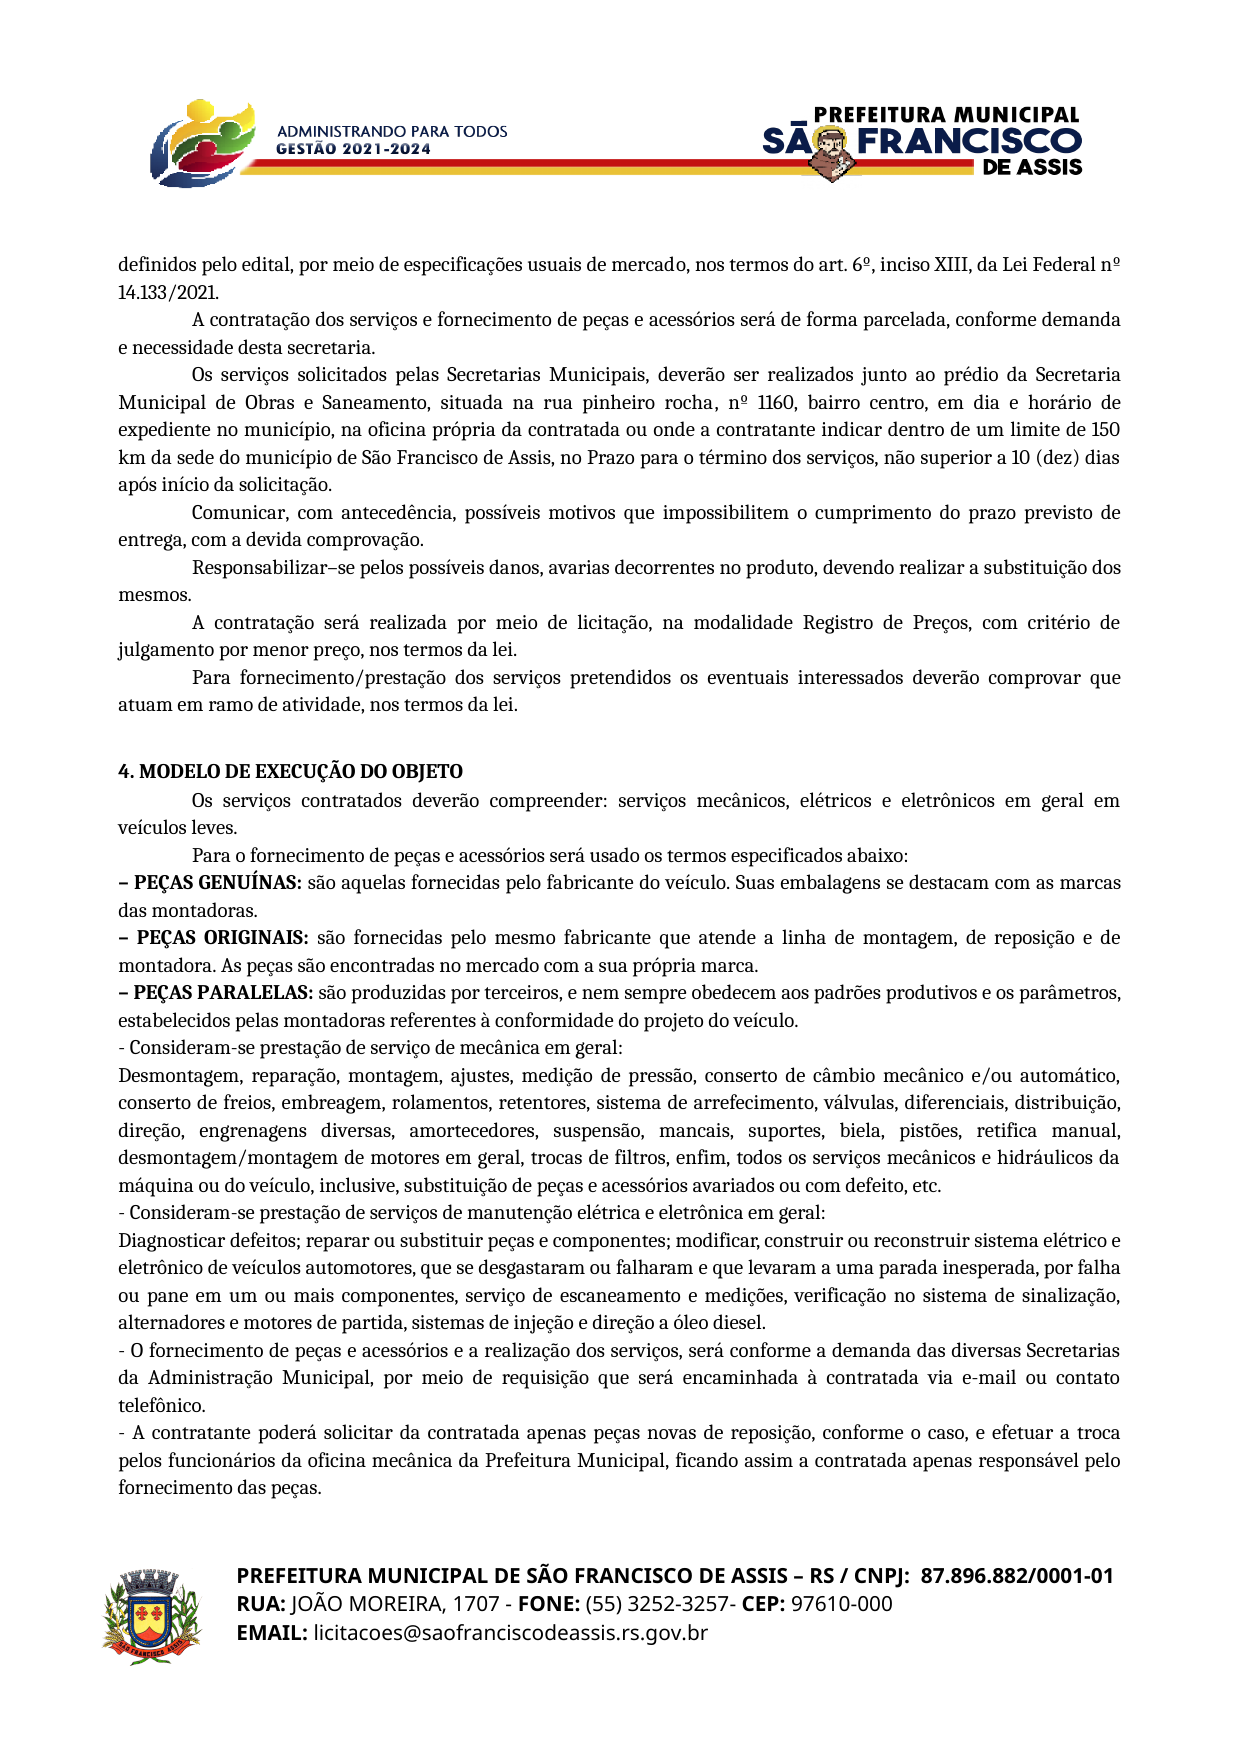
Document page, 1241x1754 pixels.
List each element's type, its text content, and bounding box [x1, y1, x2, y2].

text – PEÇAS GENUÍNAS: são aquelas fornecidas pelo fabricante do veículo. Suas embalagens se destacam com as marcas das montadoras. [118, 871, 1122, 922]
text Comunicar, com antecedência, possíveis motivos que impossibilitem o cumprimento do prazo previsto de entrega, com a devida comprovação. [118, 500, 1122, 552]
text - Consideram-se prestação de serviço de mecânica em geral: [118, 1036, 1122, 1060]
text 4. MODELO DE EXECUÇÃO DO OBJETO [118, 759, 1122, 783]
text A contratação dos serviços e fornecimento de peças e acessórios será de forma parcelada, conforme demanda e necessidade desta secretaria. [118, 308, 1122, 359]
picture [118, 73, 1123, 219]
picture [92, 1567, 211, 1667]
text A contratação será realizada por meio de licitação, na modalidade Registro de Preços, com critério de julgamento por menor preço, nos termos da lei. [118, 610, 1122, 662]
text Os serviços contratados deverão compreender: serviços mecânicos, elétricos e eletrônicos em geral em veículos leves. [118, 788, 1122, 840]
text Responsabilizar–se pelos possíveis danos, avarias decorrentes no produto, devendo realizar a substituição dos mesmos. [118, 555, 1122, 607]
text Para o fornecimento de peças e acessórios será usado os termos especificados abaixo: [118, 843, 1122, 867]
text definidos pelo edital, por meio de especificações usuais de mercado, nos termos do art. 6º, inciso XIII, da Lei Federal nº 14.133/2021. [118, 253, 1122, 304]
text Desmontagem, reparação, montagem, ajustes, medição de pressão, conserto de câmbio mecânico e/ou automático, conserto de freios, embreagem, rolamentos, retentores, sistema de arrefecimento, válvulas, diferenciais, distribuição, direção, engrenagens diversas, amortecedores, suspensão, mancais, suportes, biela, pistões, retifica manual, desmontagem/montagem de motores em geral, trocas de filtros, enfim, todos os serviços mecânicos e hidráulicos da máquina ou do veículo, inclusive, substituição de peças e acessórios avariados ou com defeito, etc. [118, 1063, 1122, 1197]
text Diagnosticar defeitos; reparar ou substituir peças e componentes; modificar, construir ou reconstruir sistema elétrico e eletrônico de veículos automotores, que se desgastaram ou falharam e que levaram a uma parada inesperada, por falha ou pane em um ou mais componentes, serviço de escaneamento e medições, verificação no sistema de sinalização, alternadores e motores de partida, sistemas de injeção e direção a óleo diesel. [118, 1228, 1122, 1335]
text – PEÇAS ORIGINAIS: são fornecidas pelo mesmo fabricante que atende a linha de montagem, de reposição e de montadora. As peças são encontradas no mercado com a sua própria marca. [118, 926, 1122, 977]
text Para fornecimento/prestação dos serviços pretendidos os eventuais interessados deverão comprovar que atuam em ramo de atividade, nos termos da lei. [118, 665, 1122, 717]
text - A contratante poderá solicitar da contratada apenas peças novas de reposição, conforme o caso, e efetuar a troca pelos funcionários da oficina mecânica da Prefeitura Municipal, ficando assim a contratada apenas responsável pelo fornecimento das peças. [118, 1421, 1122, 1500]
text - O fornecimento de peças e acessórios e a realização dos serviços, será conforme a demanda das diversas Secretarias da Administração Municipal, por meio de requisição que será encaminhada à contratada via e-mail ou contato telefônico. [118, 1338, 1122, 1417]
text – PEÇAS PARALELAS: são produzidas por terceiros, e nem sempre obedecem aos padrões produtivos e os parâmetros, estabelecidos pelas montadoras referentes à conformidade do projeto do veículo. [118, 981, 1122, 1032]
text - Consideram-se prestação de serviços de manutenção elétrica e eletrônica em geral: [118, 1201, 1122, 1225]
text Os serviços solicitados pelas Secretarias Municipais, deverão ser realizados junto ao prédio da Secretaria Municipal de Obras e Saneamento, situada na rua pinheiro rocha, nº 1160, bairro centro, em dia e horário de expediente no município, na oficina própria da contratada ou onde a contratante indicar dentro de um limite de 150 km da sede do município de São Francisco de Assis, no Prazo para o término dos serviços, não superior a 10 (dez) dias após início da solicitação. [118, 363, 1122, 497]
